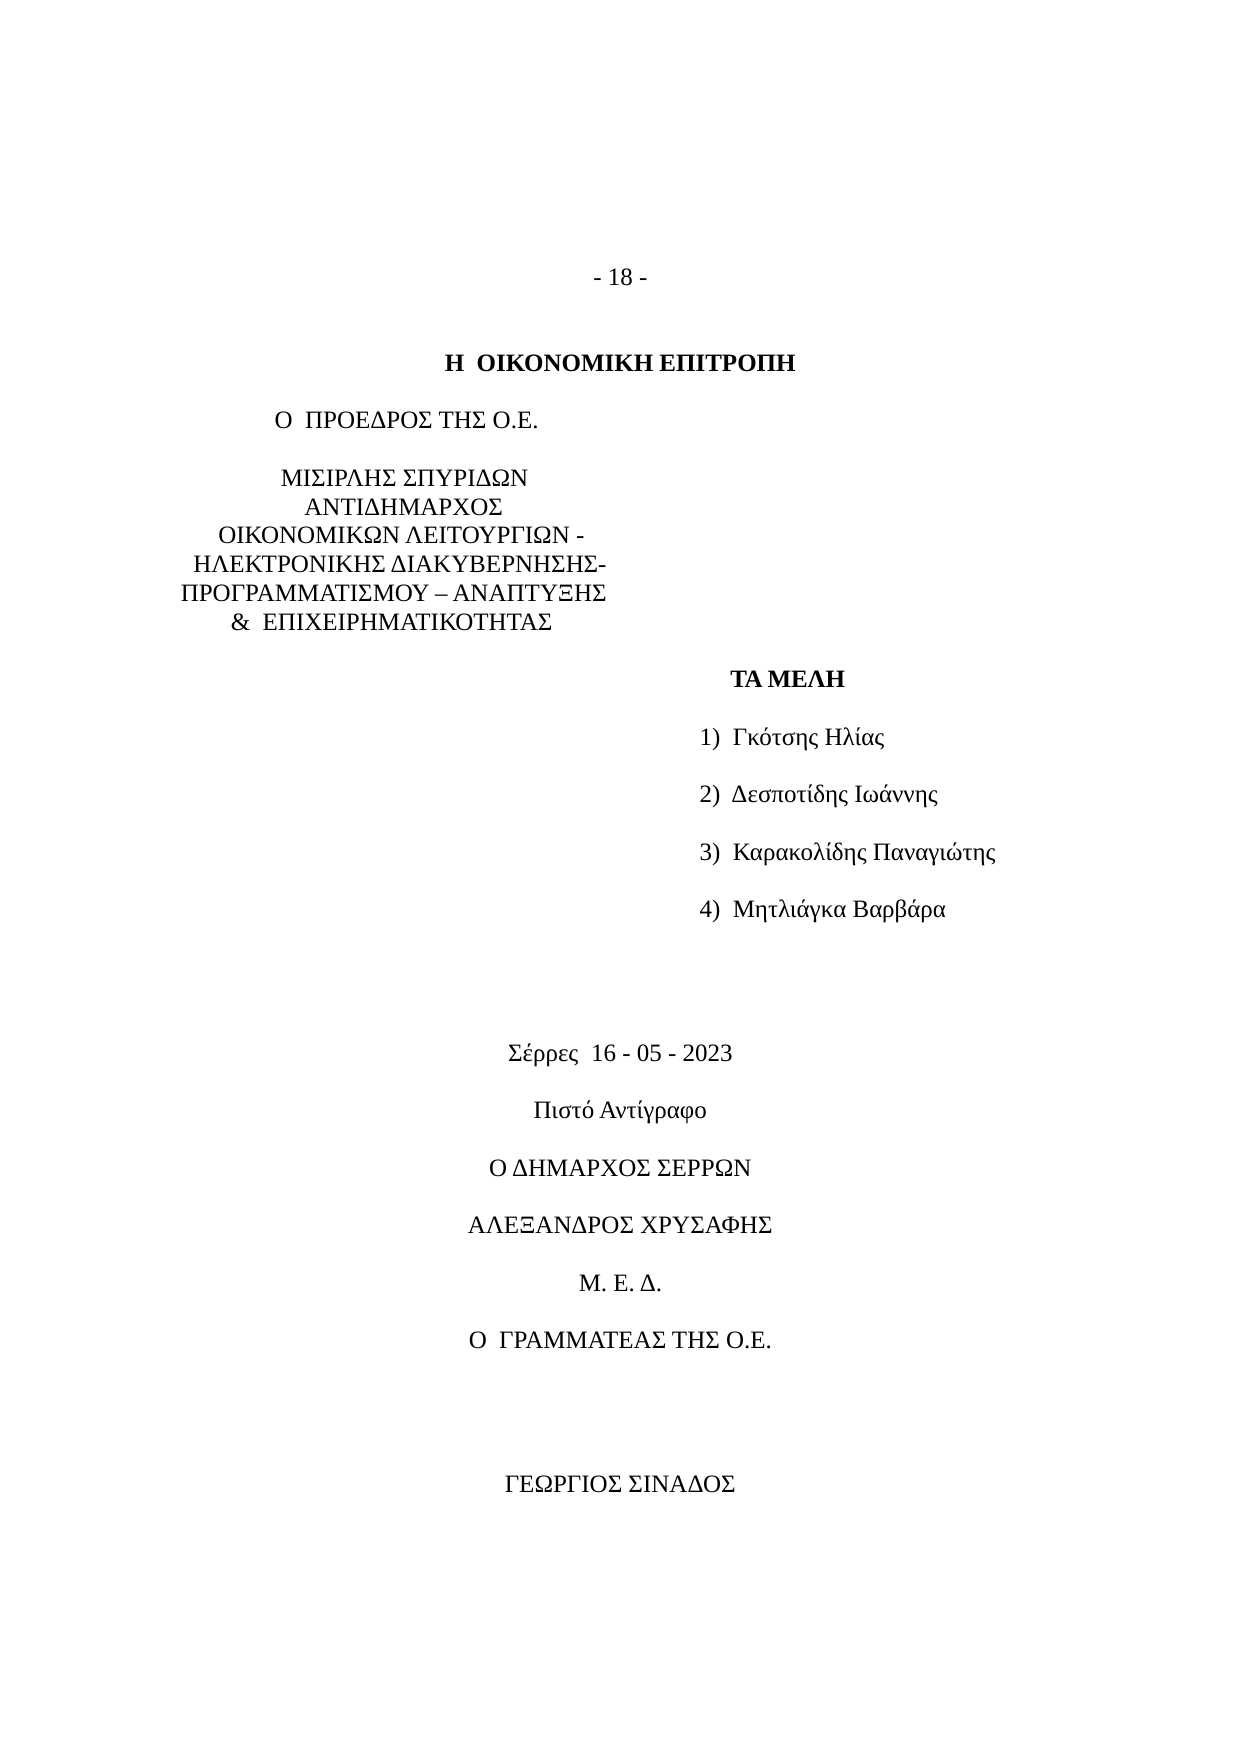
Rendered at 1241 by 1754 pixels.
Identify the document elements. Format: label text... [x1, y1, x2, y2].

list ΜΙΣΙΡΛΗΣ ΣΠΥΡΙΔΩΝ [156, 463, 1122, 492]
list 4) Μητλιάγκα Βαρβάρα [156, 894, 1122, 923]
list Πιστό Αντίγραφο [118, 1096, 1122, 1124]
list Ο ΓΡΑΜΜΑΤΕΑΣ ΤΗΣ Ο.Ε. [118, 1326, 1122, 1354]
list Σέρρες 16 - 05 - 2023 [118, 1038, 1122, 1067]
list ΠΡΟΓΡΑΜΜΑΤΙΣΜΟΥ – ΑΝΑΠΤΥΞΗΣ [156, 578, 1122, 607]
text ΓΕΩΡΓΙΟΣ ΣΙΝΑΔΟΣ [118, 1469, 1122, 1498]
list ΑΝΤΙΔΗΜΑΡΧΟΣ [156, 492, 1122, 521]
list ΑΛΕΞΑΝΔΡΟΣ ΧΡΥΣΑΦΗΣ [118, 1211, 1122, 1239]
text Ο ΠΡΟΕΔΡΟΣ ΤΗΣ Ο.Ε. [118, 406, 1122, 434]
text Η ΟΙΚΟΝΟΜΙΚΗ ΕΠΙΤΡΟΠΗ [118, 348, 1122, 377]
list Ο ΔΗΜΑΡΧΟΣ ΣΕΡΡΩΝ [118, 1153, 1122, 1182]
list ΗΛΕΚΤΡΟΝΙΚΗΣ ΔΙΑΚΥΒΕΡΝΗΣΗΣ- [156, 549, 1122, 578]
list 3) Καρακολίδης Παναγιώτης [156, 837, 1122, 866]
list ΟΙΚΟΝΟΜΙΚΩΝ ΛΕΙΤΟΥΡΓΙΩΝ - [156, 521, 1122, 549]
list 1) Γκότσης Ηλίας [156, 722, 1122, 751]
list & ΕΠΙΧΕΙΡΗΜΑΤΙΚΟΤΗΤΑΣ [156, 607, 1122, 636]
list 2) Δεσποτίδης Ιωάννης [156, 779, 1122, 808]
list ΤΑ ΜΕΛΗ [156, 664, 1122, 693]
text - 18 - [118, 262, 1122, 291]
list Μ. Ε. Δ. [118, 1268, 1122, 1297]
